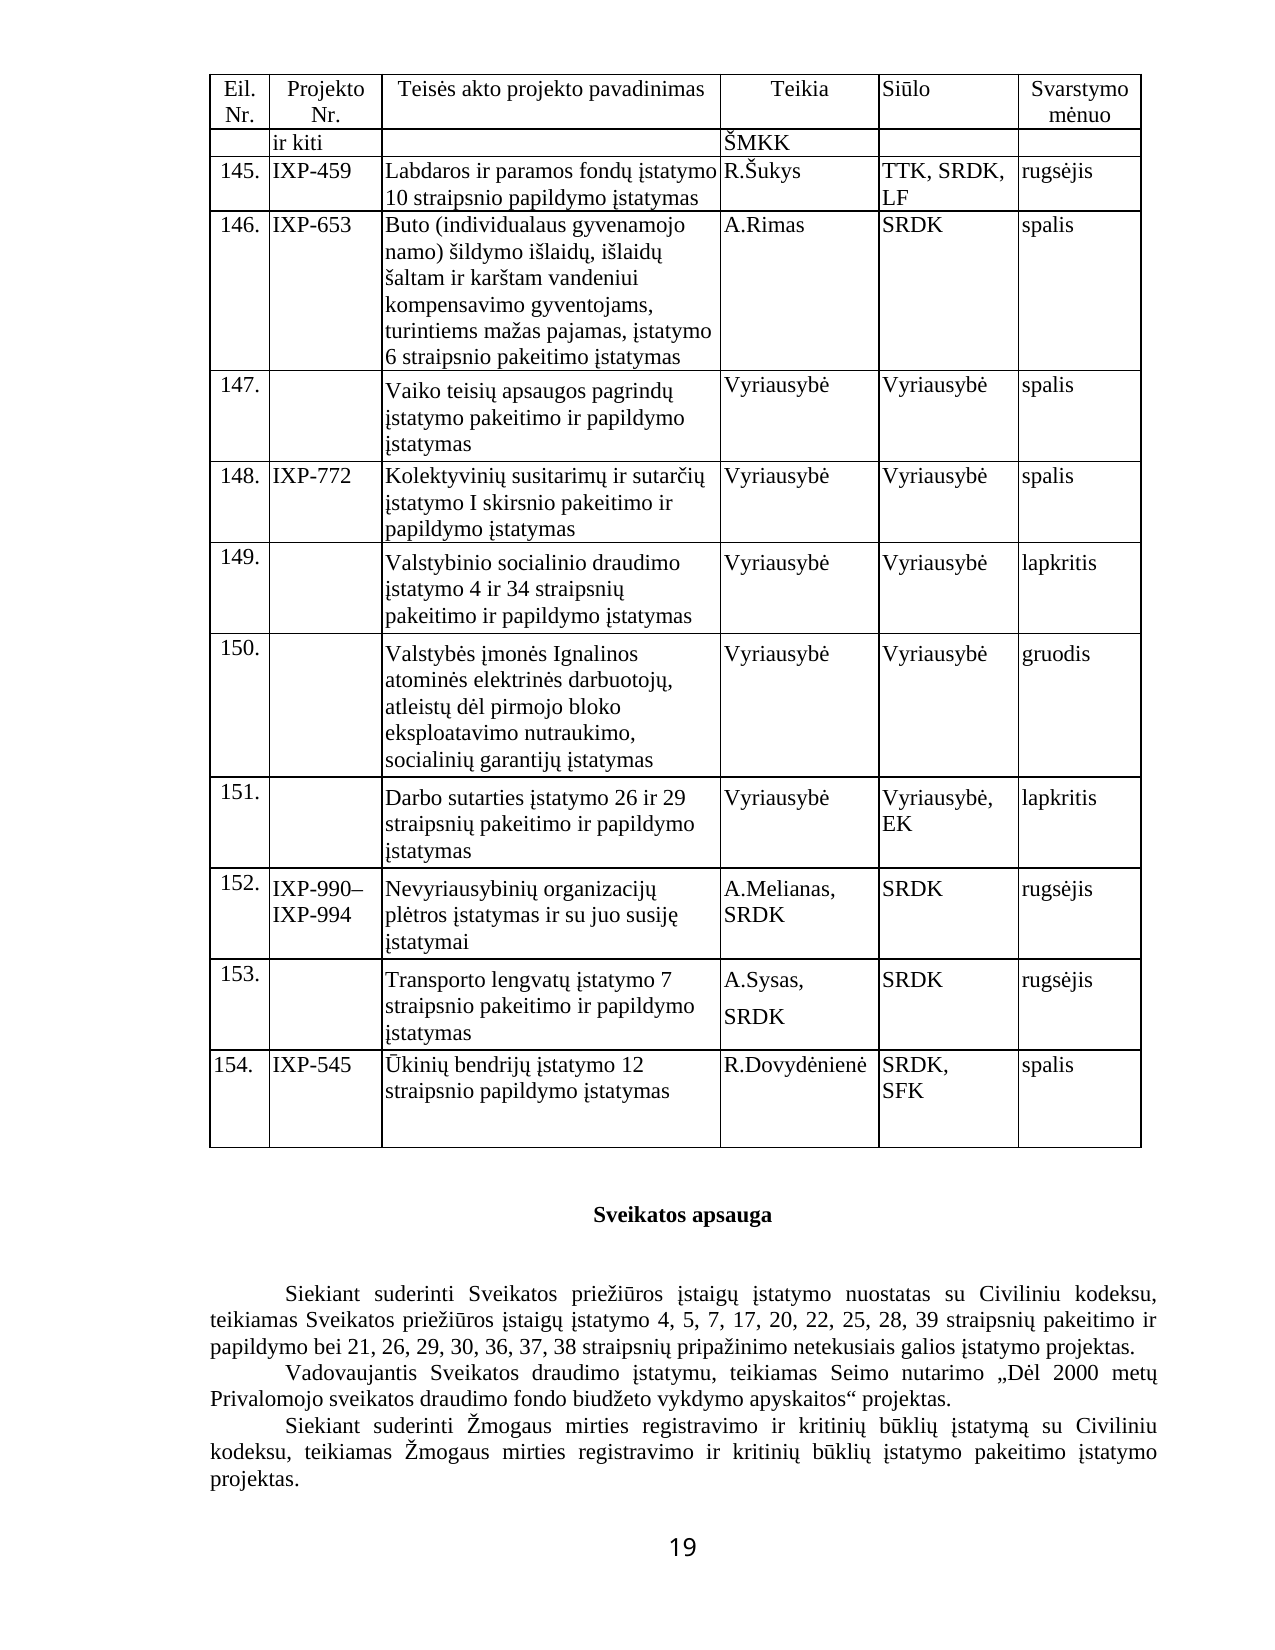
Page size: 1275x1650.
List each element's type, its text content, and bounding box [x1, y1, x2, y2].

table_cell 151. [211, 778, 269, 867]
table_cell 153. [211, 960, 269, 1049]
table_cell Kolektyvinių susitarimų ir sutarčių įstatymo I skirsnio pakeitimo ir papildymo įstatymas [383, 462, 720, 541]
table_cell ŠMKK [721, 130, 878, 156]
table_cell A.Rimas [721, 212, 878, 370]
table_cell Vyriausybė [880, 371, 1018, 461]
table_cell IXP-545 [270, 1051, 381, 1147]
table_cell Vyriausybė [721, 778, 878, 867]
table_cell 152. [211, 869, 269, 958]
table_cell [1019, 130, 1140, 156]
table_cell [383, 130, 720, 156]
table_cell Vaiko teisių apsaugos pagrindų įstatymo pakeitimo ir papildymo įstatymas [383, 371, 720, 461]
table_cell A.Sysas, SRDK [721, 960, 878, 1049]
table_cell rugsėjis [1019, 869, 1140, 958]
table_cell A.Melianas, SRDK [721, 869, 878, 958]
table_cell Buto (individualaus gyvenamojo namo) šildymo išlaidų, išlaidų šaltam ir karštam vandeniui kompensavimo gyventojams, turintiems mažas pajamas, įstatymo 6 straipsnio pakeitimo įstatymas [383, 212, 720, 370]
table_cell lapkritis [1019, 543, 1140, 632]
table_cell [270, 778, 381, 867]
table_cell spalis [1019, 371, 1140, 461]
table_cell SRDK [880, 212, 1018, 370]
table_cell lapkritis [1019, 778, 1140, 867]
table_cell [270, 371, 381, 461]
text Vadovaujantis Sveikatos draudimo įstatymu, teikiamas Seimo nutarimo „Dėl 2000 metų Privalomojo sveikatos draudimo fondo biudžeto vykdymo apyskaitos“ projektas. [210, 1359, 1159, 1412]
table_cell gruodis [1019, 634, 1140, 776]
table_cell Valstybės įmonės Ignalinos atominės elektrinės darbuotojų, atleistų dėl pirmojo bloko eksploatavimo nutraukimo, socialinių garantijų įstatymas [383, 634, 720, 776]
table_cell IXP-772 [270, 462, 381, 541]
table_cell Vyriausybė, EK [880, 778, 1018, 867]
table_cell R.Šukys [721, 157, 878, 210]
table_cell IXP-990– IXP-994 [270, 869, 381, 958]
table_cell 146. [211, 212, 269, 370]
table_cell Labdaros ir paramos fondų įstatymo 10 straipsnio papildymo įstatymas [383, 157, 720, 210]
text Siekiant suderinti Sveikatos priežiūros įstaigų įstatymo nuostatas su Civiliniu kodeksu, teikiamas Sveikatos priežiūros įstaigų įstatymo 4, 5, 7, 17, 20, 22, 25, 28, 39 straipsnių pakeitimo ir papildymo bei 21, 26, 29, 30, 36, 37, 38 straipsnių pripažinimo netekusiais galios įstatymo projektas. [210, 1280, 1159, 1359]
table_cell SRDK [880, 869, 1018, 958]
table_cell R.Dovydėnienė [721, 1051, 878, 1147]
table_cell rugsėjis [1019, 960, 1140, 1049]
table_cell Vyriausybė [721, 371, 878, 461]
table_cell SRDK, SFK [880, 1051, 1018, 1147]
table_cell TTK, SRDK, LF [880, 157, 1018, 210]
table_cell IXP-653 [270, 212, 381, 370]
table_header Siūlo [880, 75, 1018, 128]
table_cell Vyriausybė [721, 462, 878, 541]
table_cell Vyriausybė [880, 543, 1018, 632]
table_cell [880, 130, 1018, 156]
table_cell spalis [1019, 1051, 1140, 1147]
table_cell Vyriausybė [880, 634, 1018, 776]
table_header Eil. Nr. [211, 75, 269, 128]
text Siekiant suderinti Žmogaus mirties registravimo ir kritinių būklių įstatymą su Civiliniu kodeksu, teikiamas Žmogaus mirties registravimo ir kritinių būklių įstatymo pakeitimo įstatymo projektas. [210, 1412, 1159, 1491]
table_cell Nevyriausybinių organizacijų plėtros įstatymas ir su juo susiję įstatymai [383, 869, 720, 958]
table_cell ir kiti [270, 130, 381, 156]
table_cell IXP-459 [270, 157, 381, 210]
table_cell Valstybinio socialinio draudimo įstatymo 4 ir 34 straipsnių pakeitimo ir papildymo įstatymas [383, 543, 720, 632]
table_cell SRDK [880, 960, 1018, 1049]
table_cell Transporto lengvatų įstatymo 7 straipsnio pakeitimo ir papildymo įstatymas [383, 960, 720, 1049]
table_cell [270, 543, 381, 632]
table_cell Ūkinių bendrijų įstatymo 12 straipsnio papildymo įstatymas [383, 1051, 720, 1147]
table_cell [270, 634, 381, 776]
table_header Teisės akto projekto pavadinimas [383, 75, 720, 128]
table_header Teikia [721, 75, 878, 128]
subtitle Sveikatos apsauga [210, 1201, 1155, 1227]
table_cell 148. [211, 462, 269, 541]
table_cell 150. [211, 634, 269, 776]
table_cell Vyriausybė [880, 462, 1018, 541]
table_cell Vyriausybė [721, 634, 878, 776]
table_cell spalis [1019, 462, 1140, 541]
table_cell Darbo sutarties įstatymo 26 ir 29 straipsnių pakeitimo ir papildymo įstatymas [383, 778, 720, 867]
table_cell 154. [211, 1051, 269, 1147]
table_cell 149. [211, 543, 269, 632]
table_cell 145. [211, 157, 269, 210]
table_cell rugsėjis [1019, 157, 1140, 210]
table_header Svarstymo mėnuo [1019, 75, 1140, 128]
table_cell [211, 130, 269, 156]
table_cell 147. [211, 371, 269, 461]
table_header Projekto Nr. [270, 75, 381, 128]
table_cell Vyriausybė [721, 543, 878, 632]
table_cell spalis [1019, 212, 1140, 370]
table_cell [270, 960, 381, 1049]
